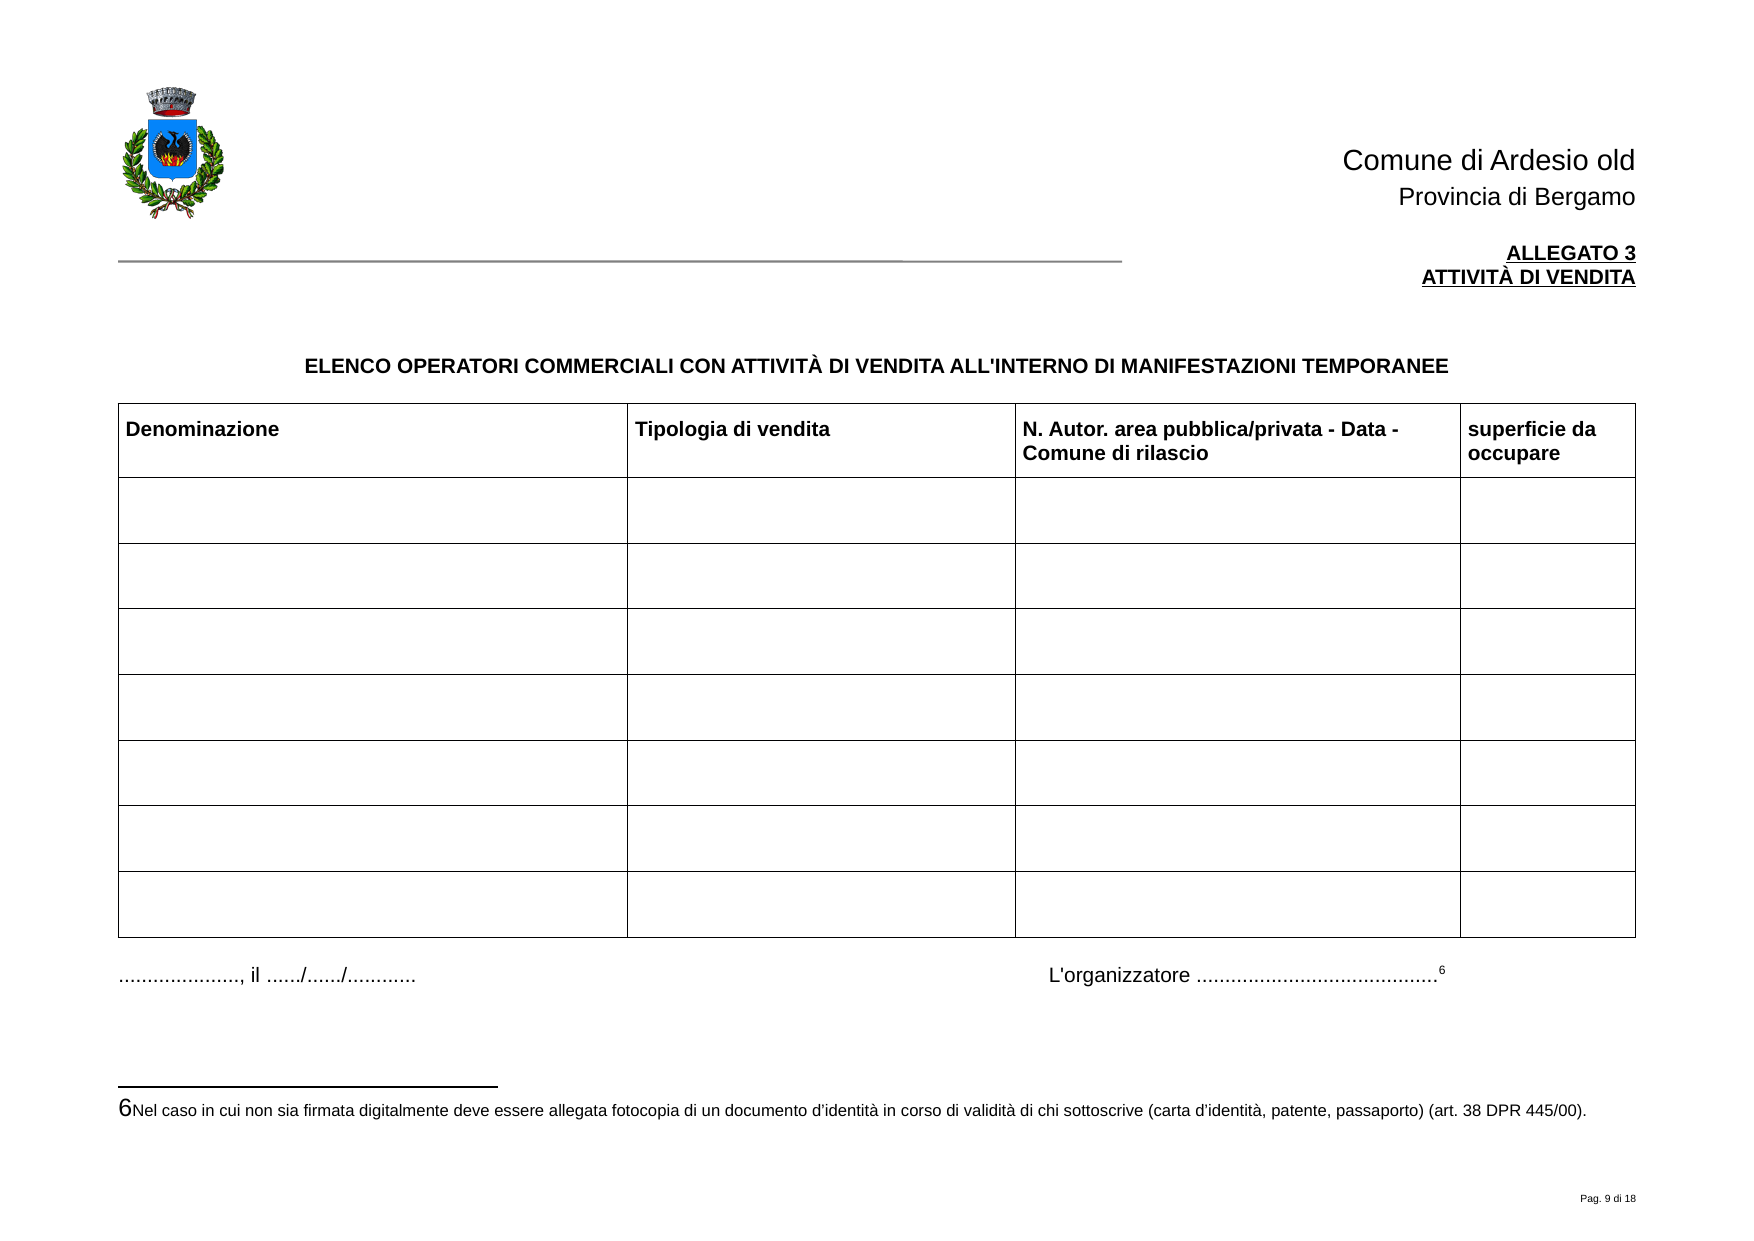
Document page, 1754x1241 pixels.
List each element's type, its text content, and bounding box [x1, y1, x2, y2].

table_cell [119, 609, 627, 674]
table_cell [628, 478, 1015, 542]
table_cell [1461, 741, 1635, 805]
table_cell [628, 675, 1015, 740]
text Comune di Ardesio old [224, 143, 1636, 177]
table_cell [628, 872, 1015, 937]
table_cell [119, 741, 627, 805]
table_cell [1016, 544, 1460, 608]
table_cell [1461, 478, 1635, 542]
table_header Denominazione [119, 404, 627, 477]
table_header superficie da occupare [1461, 404, 1635, 477]
table_header N. Autor. area pubblica/privata - Data - Comune di rilascio [1016, 404, 1460, 477]
table_cell [1461, 544, 1635, 608]
table_cell [628, 806, 1015, 871]
table_cell [119, 478, 627, 542]
table_cell [1461, 806, 1635, 871]
table_cell [119, 675, 627, 740]
table_cell [1461, 609, 1635, 674]
table_cell [1016, 478, 1460, 542]
text ....................., il ....../....../............ L'organizzatore .......................................... [118, 963, 1636, 987]
table_cell [119, 872, 627, 937]
table_cell [1461, 872, 1635, 937]
table_cell [1016, 872, 1460, 937]
text Provincia di Bergamo [224, 182, 1636, 210]
text ALLEGATO 3 [118, 241, 1636, 265]
table_cell [1016, 806, 1460, 871]
table_cell [628, 741, 1015, 805]
table_header Tipologia di vendita [628, 404, 1015, 477]
text ATTIVITÀ DI VENDITA [118, 265, 1636, 289]
text Nel caso in cui non sia firmata digitalmente deve essere allegata fotocopia di un documento d’identità in corso di validità di chi sottoscrive (carta d’identità, patente, passaporto) (art. 38 DPR 445/00). [118, 1093, 1636, 1122]
table_cell [119, 806, 627, 871]
table_cell [1016, 609, 1460, 674]
table_cell [1461, 675, 1635, 740]
table_cell [628, 609, 1015, 674]
picture [122, 87, 224, 219]
table_cell [628, 544, 1015, 608]
table_cell [119, 544, 627, 608]
table_cell [1016, 675, 1460, 740]
table_cell [1016, 741, 1460, 805]
text ELENCO OPERATORI COMMERCIALI CON ATTIVITÀ DI VENDITA ALL'INTERNO DI MANIFESTAZIONI TEMPORANEE [118, 354, 1636, 378]
